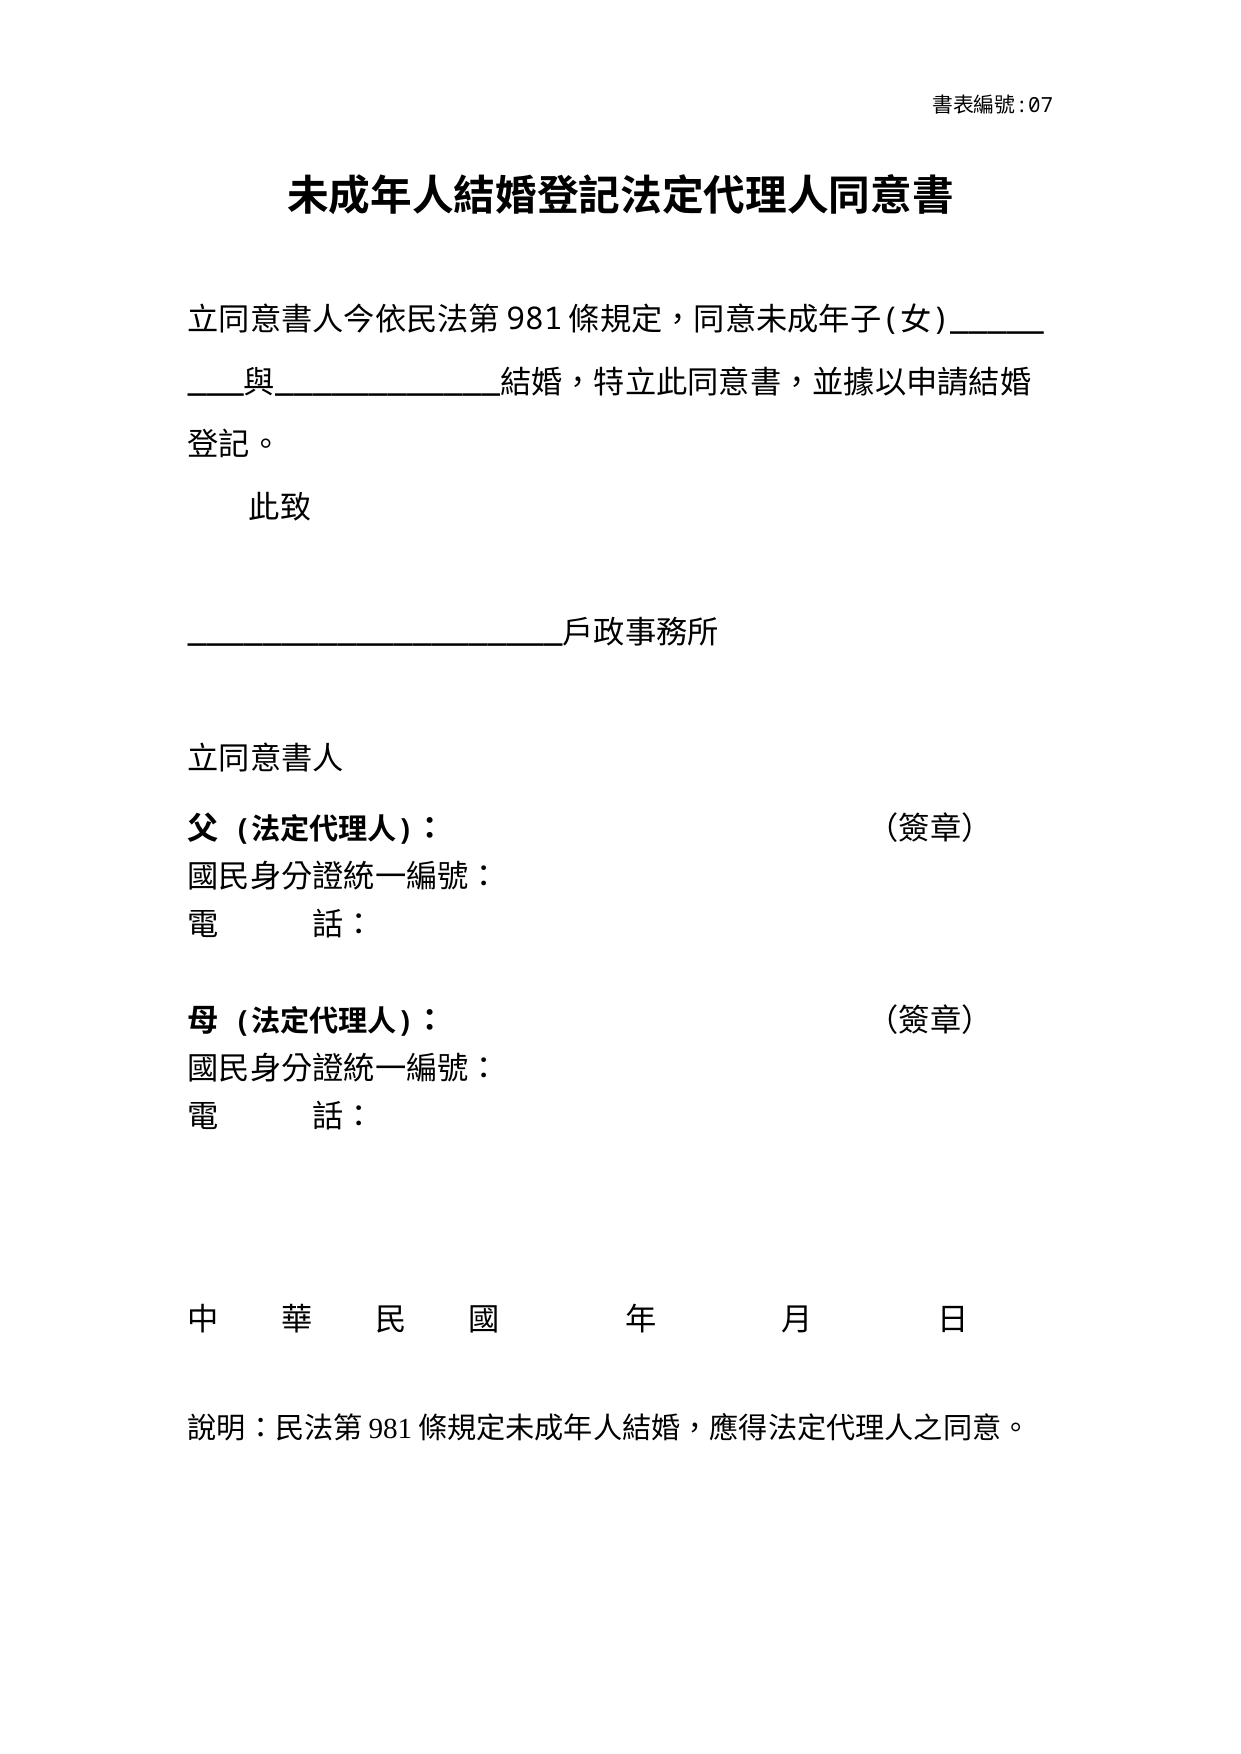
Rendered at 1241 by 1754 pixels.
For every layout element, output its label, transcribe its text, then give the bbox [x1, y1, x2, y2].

text 此致 [249, 463, 1053, 525]
text ____________________戶政事務所 [187, 588, 1053, 650]
text 說明：民法第981條規定未成年人結婚，應得法定代理人之同意。 [187, 1405, 1053, 1447]
text 電 話： [187, 1088, 1053, 1136]
text 國民身分證統一編號： [187, 849, 1053, 897]
text 立同意書人今依民法第981條規定，同意未成年子(女)________與____________結婚，特立此同意書，並據以申請結婚登記。 [187, 275, 1053, 463]
text 父 (法定代理人)： （簽章） [187, 801, 1053, 849]
text 電 話： [187, 897, 1053, 944]
text 未成年人結婚登記法定代理人同意書 [187, 150, 1053, 213]
text 母 (法定代理人)： （簽章） [187, 992, 1053, 1040]
text 國民身分證統一編號： [187, 1040, 1053, 1088]
text 中 華 民 國 年 月 日 [187, 1275, 1053, 1338]
text 立同意書人 [187, 733, 1053, 778]
